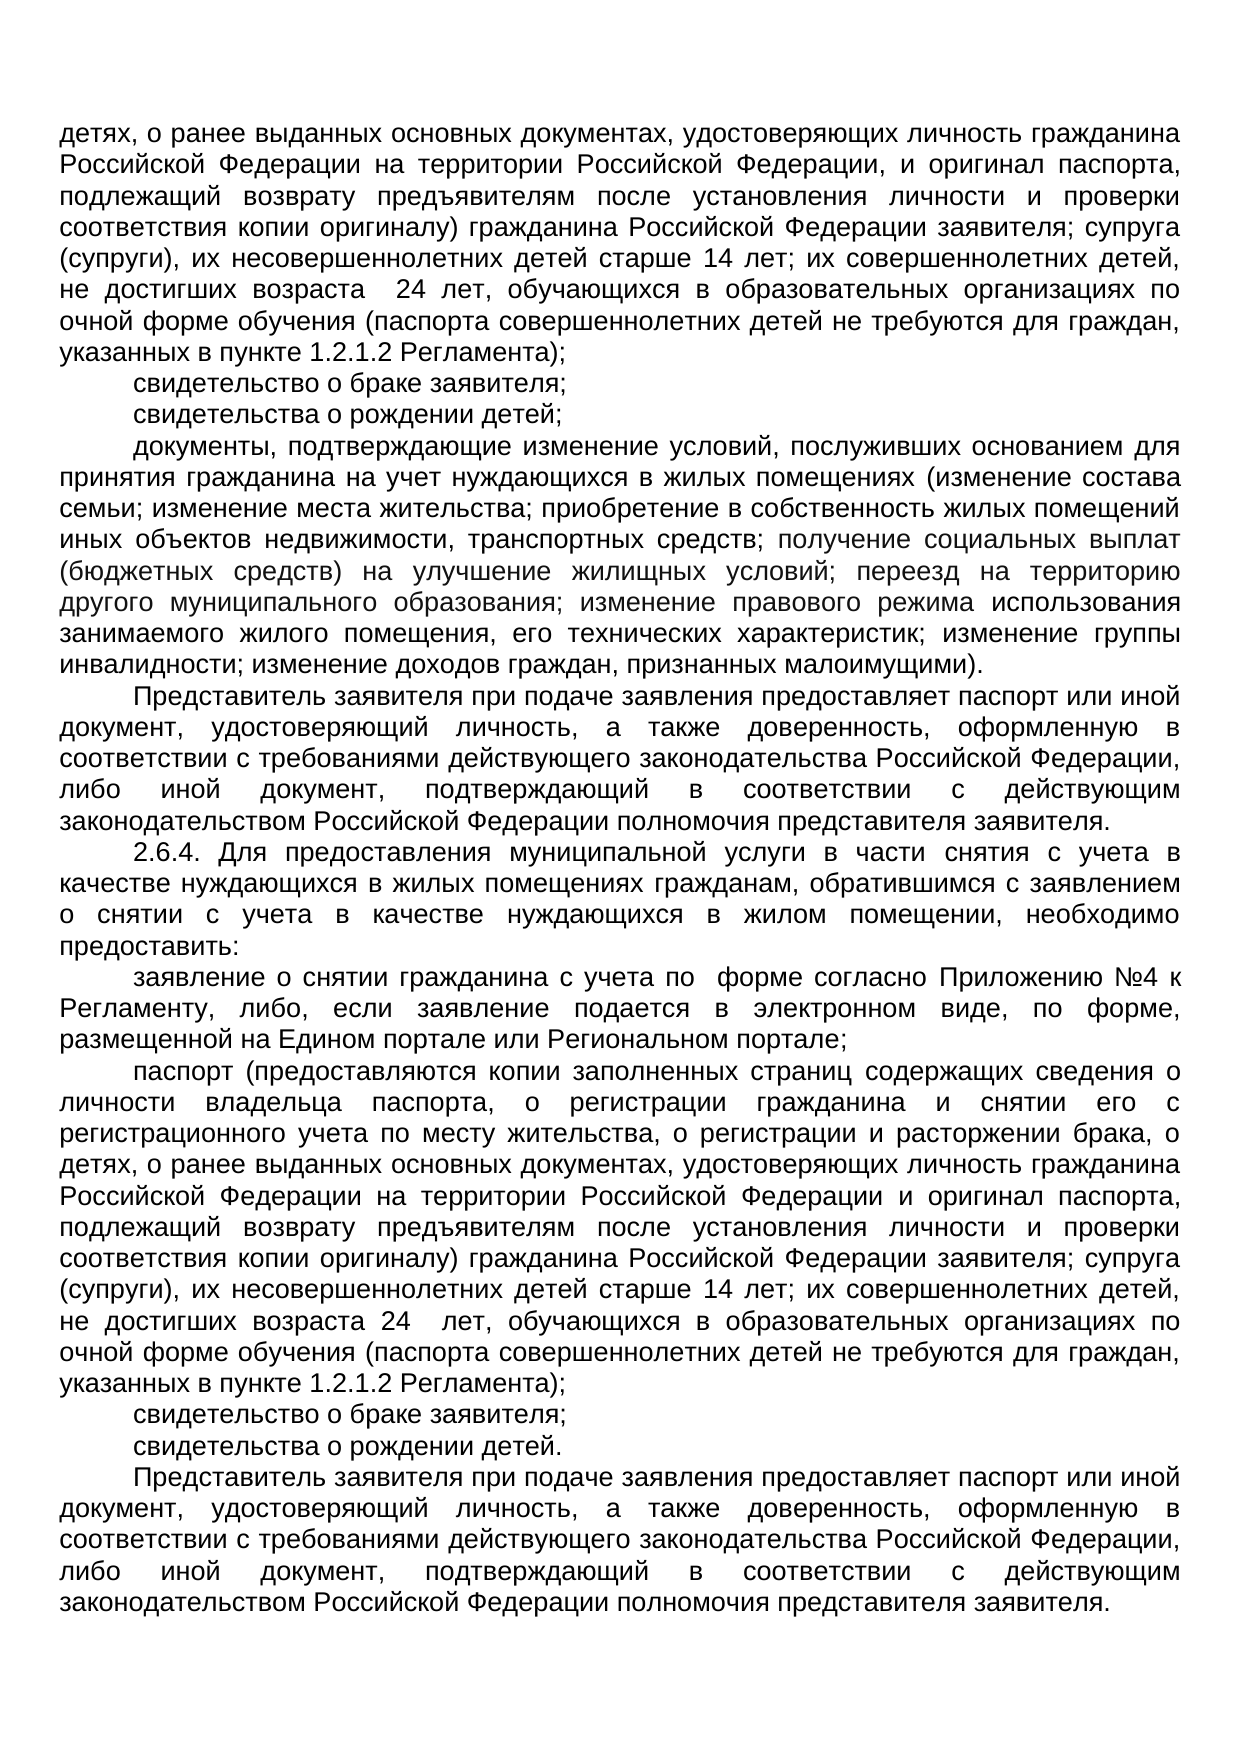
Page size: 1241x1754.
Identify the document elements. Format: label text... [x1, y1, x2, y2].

text свидетельства о рождении детей; [59, 398, 1181, 430]
text документы, подтверждающие изменение условий, послуживших основанием для принятия гражданина на учет нуждающихся в жилых помещениях (изменение состава семьи; изменение места жительства; приобретение в собственность жилых помещений иных объектов недвижимости, транспортных средств; получение социальных выплат (бюджетных средств) на улучшение жилищных условий; переезд на территорию другого муниципального образования; изменение правового режима использования занимаемого жилого помещения, его технических характеристик; изменение группы инвалидности; изменение доходов граждан, признанных малоимущими). [59, 430, 1181, 680]
text Представитель заявителя при подаче заявления предоставляет паспорт или иной документ, удостоверяющий личность, а также доверенность, оформленную в соответствии с требованиями действующего законодательства Российской Федерации, либо иной документ, подтверждающий в соответствии с действующим законодательством Российской Федерации полномочия представителя заявителя. [59, 1461, 1181, 1617]
text паспорт (предоставляются копии заполненных страниц содержащих сведения о личности владельца паспорта, о регистрации гражданина и снятии его с регистрационного учета по месту жительства, о регистрации и расторжении брака, о детях, о ранее выданных основных документах, удостоверяющих личность гражданина Российской Федерации на территории Российской Федерации и оригинал паспорта, подлежащий возврату предъявителям после установления личности и проверки соответствия копии оригиналу) гражданина Российской Федерации заявителя; супруга (супруги), их несовершеннолетних детей старше 14 лет; их совершеннолетних детей, не достигших возраста 24 лет, обучающихся в образовательных организациях по очной форме обучения (паспорта совершеннолетних детей не требуются для граждан, указанных в пункте 1.2.1.2 Регламента); [59, 1055, 1181, 1398]
text свидетельство о браке заявителя; [59, 1398, 1181, 1430]
text свидетельства о рождении детей. [59, 1430, 1181, 1461]
text Представитель заявителя при подаче заявления предоставляет паспорт или иной документ, удостоверяющий личность, а также доверенность, оформленную в соответствии с требованиями действующего законодательства Российской Федерации, либо иной документ, подтверждающий в соответствии с действующим законодательством Российской Федерации полномочия представителя заявителя. [59, 680, 1181, 836]
text свидетельство о браке заявителя; [59, 367, 1181, 398]
text заявление о снятии гражданина с учета по форме согласно Приложению №4 к Регламенту, либо, если заявление подается в электронном виде, по форме, размещенной на Едином портале или Региональном портале; [59, 961, 1181, 1055]
text детях, о ранее выданных основных документах, удостоверяющих личность гражданина Российской Федерации на территории Российской Федерации, и оригинал паспорта, подлежащий возврату предъявителям после установления личности и проверки соответствия копии оригиналу) гражданина Российской Федерации заявителя; супруга (супруги), их несовершеннолетних детей старше 14 лет; их совершеннолетних детей, не достигших возраста 24 лет, обучающихся в образовательных организациях по очной форме обучения (паспорта совершеннолетних детей не требуются для граждан, указанных в пункте 1.2.1.2 Регламента); [59, 117, 1181, 367]
text 2.6.4. Для предоставления муниципальной услуги в части снятия с учета в качестве нуждающихся в жилых помещениях гражданам, обратившимся с заявлением о снятии с учета в качестве нуждающихся в жилом помещении, необходимо предоставить: [59, 836, 1181, 961]
